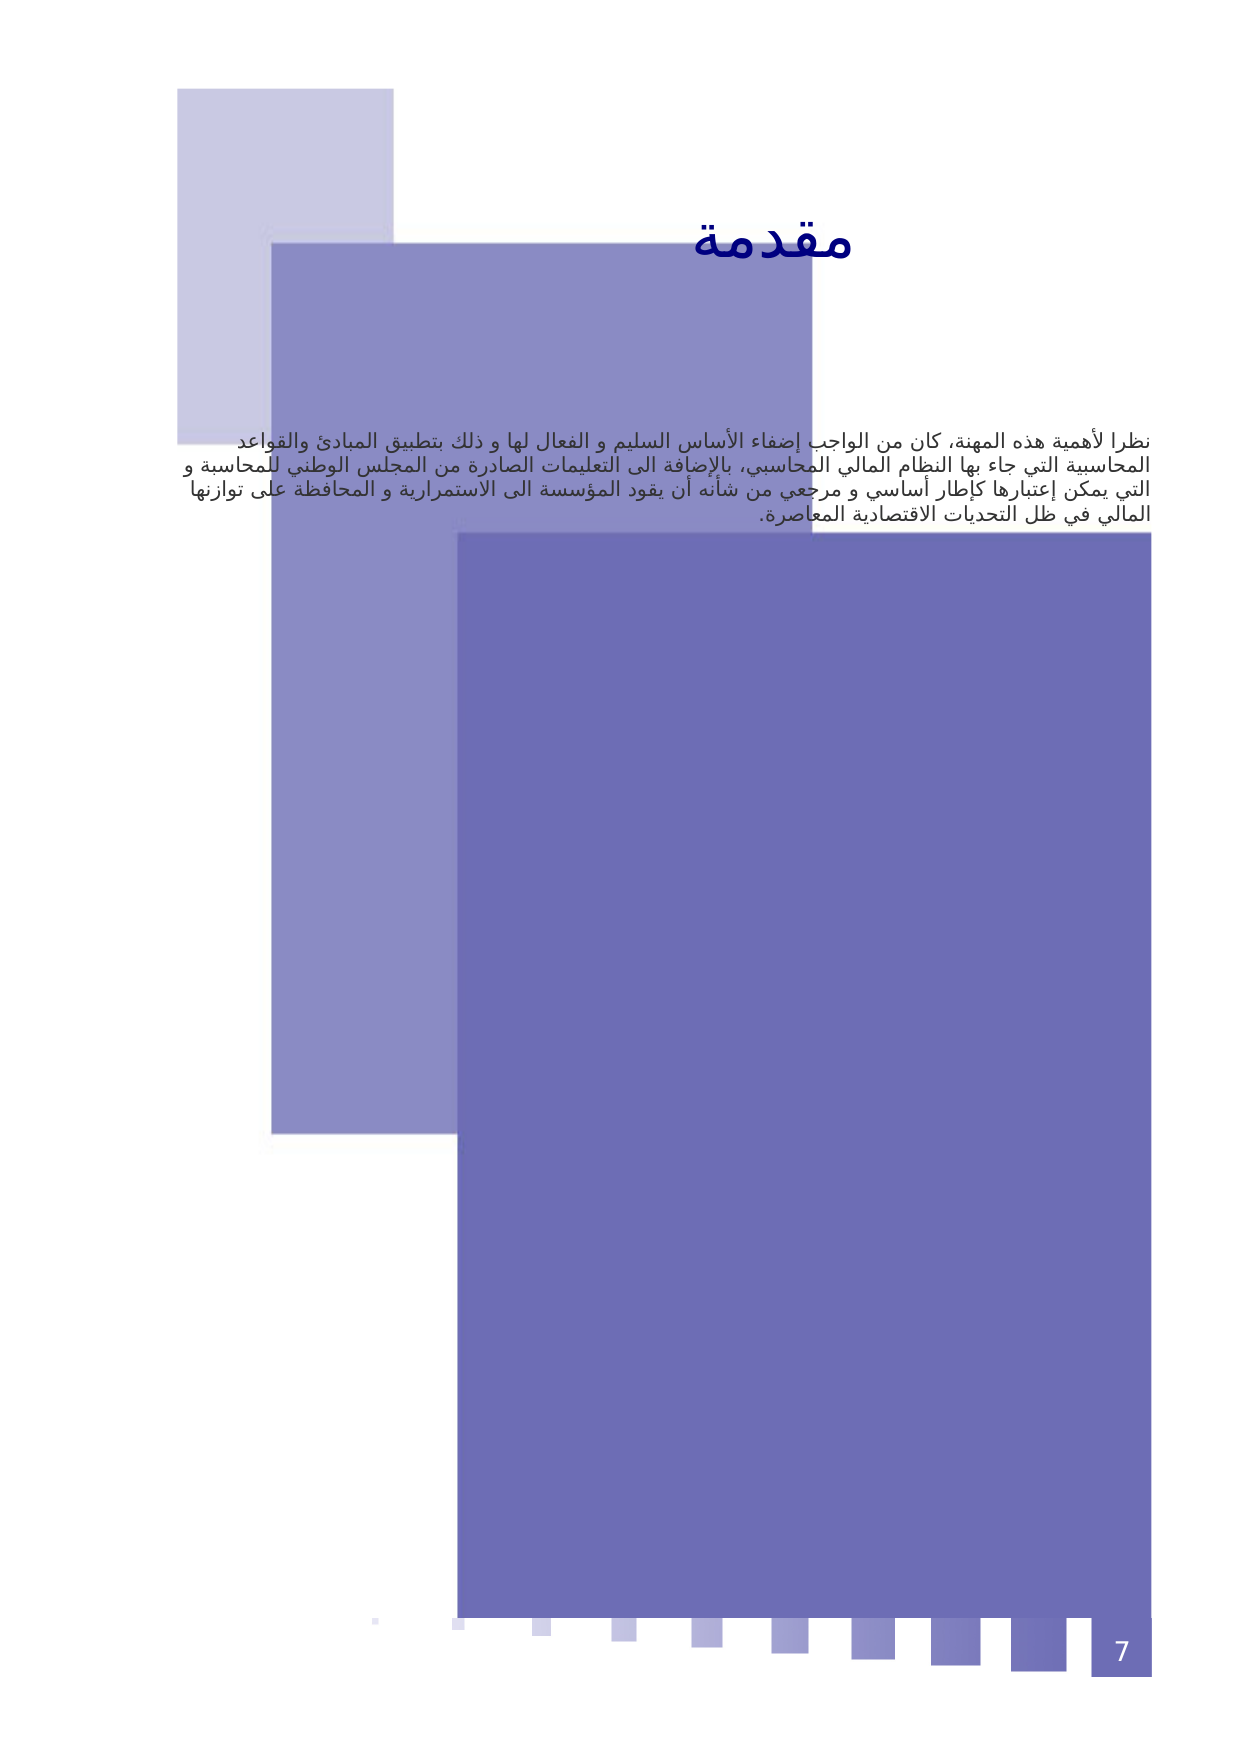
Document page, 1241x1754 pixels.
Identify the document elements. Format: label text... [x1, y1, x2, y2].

picture [177, 88, 1152, 429]
text نظرا لأهمية هذه المهنة، كان من الواجب إضفاء الأساس السليم و الفعال لها و ذلك بتطبيق المبادئ والقواعد المحاسبية التي جاء بها النظام المالي المحاسبي، بالإضافة الى التعليمات الصادرة من المجلس الوطني للمحاسبة و التي يمكن إعتبارها كإطار أساسي و مرجعي من شأنه أن يقود المؤسسة الى الاستمرارية و المحافظة على توازنها المالي في ظل التحديات الاقتصادية المعاصرة. [177, 429, 1152, 526]
title مقدمة [213, 199, 856, 272]
picture [177, 526, 1152, 1677]
